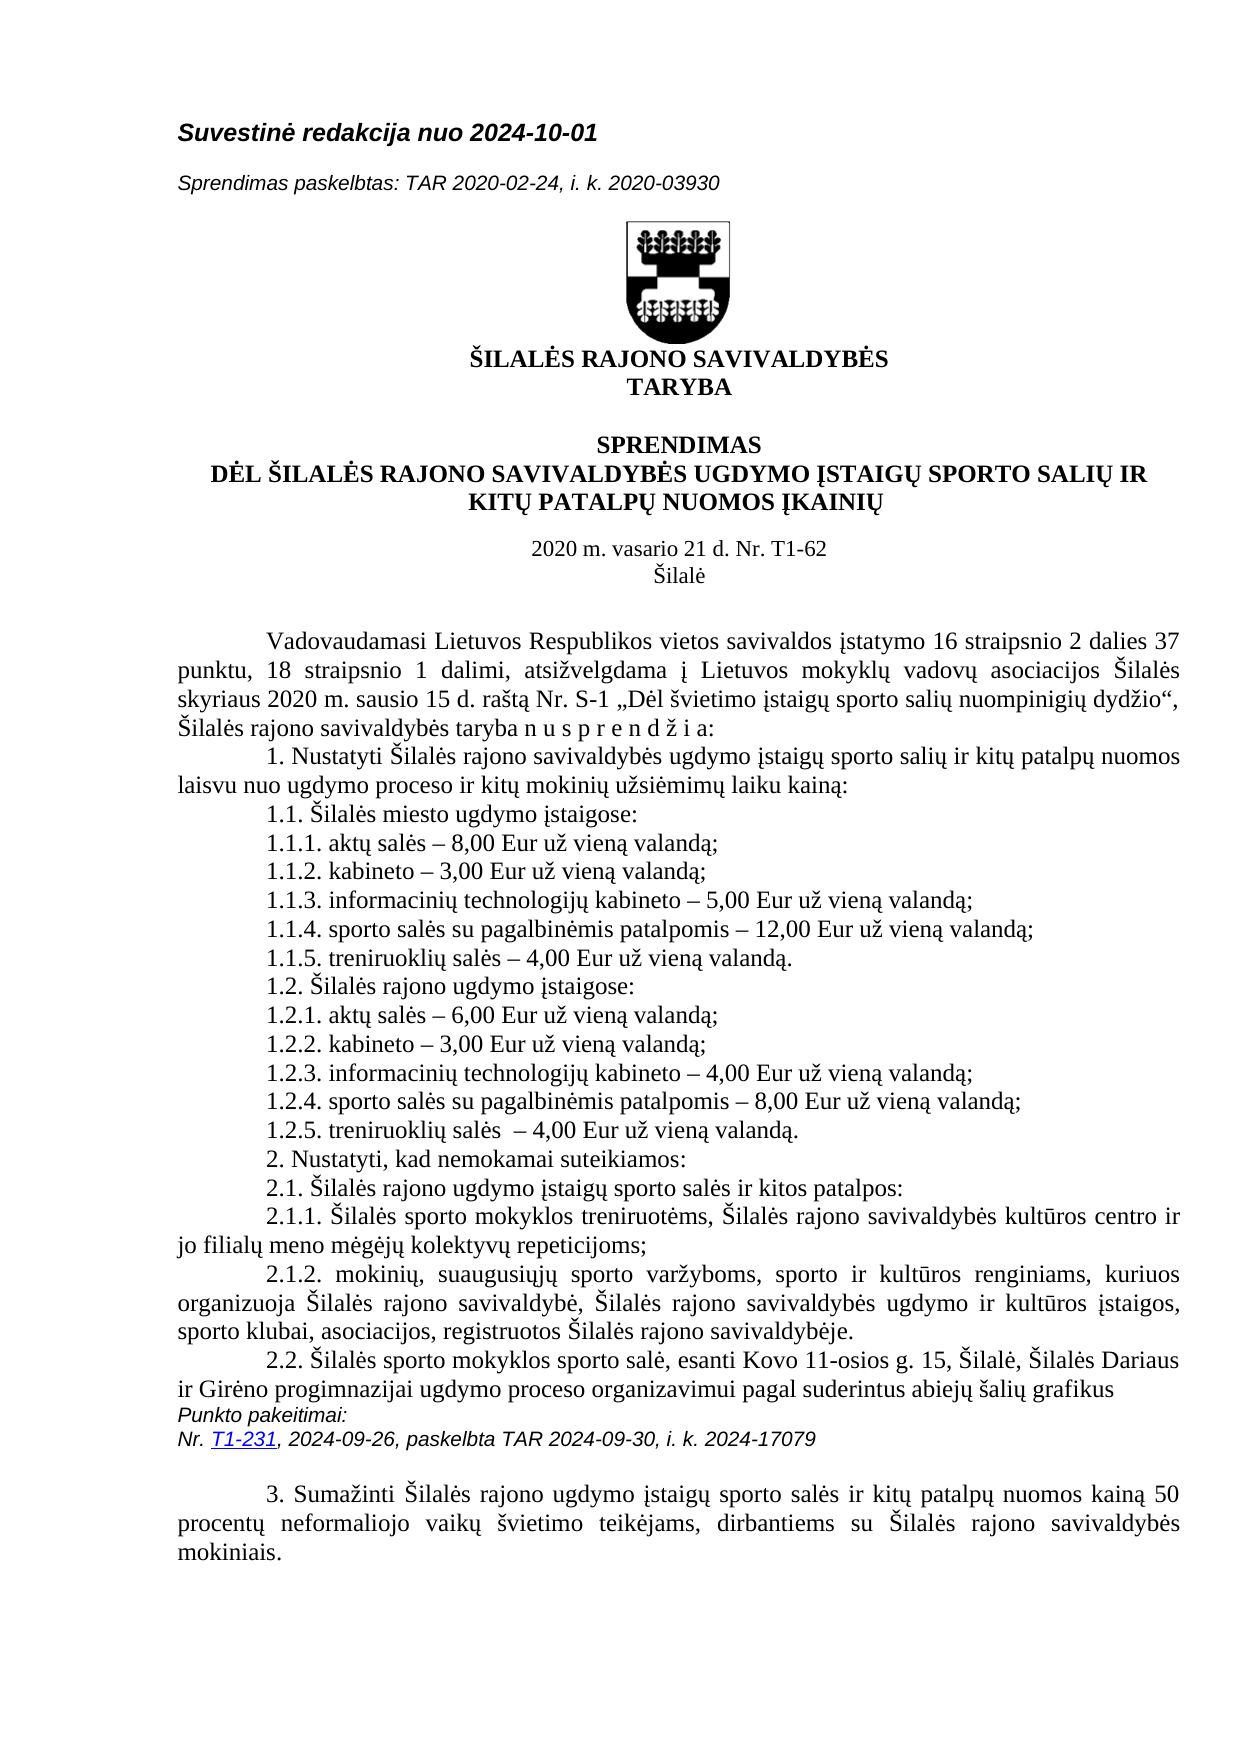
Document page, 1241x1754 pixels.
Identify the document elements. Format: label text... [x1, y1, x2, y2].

text 1.2. Šilalės rajono ugdymo įstaigose: [177, 971, 1181, 1000]
text 2.2. Šilalės sporto mokyklos sporto salė, esanti Kovo 11-osios g. 15, Šilalė, Šilalės Dariaus ir Girėno progimnazijai ugdymo proceso organizavimui pagal suderintus abiejų šalių grafikus [177, 1345, 1181, 1403]
text Nr. T1-231, 2024-09-26, paskelbta TAR 2024-09-30, i. k. 2024-17079 [177, 1427, 1181, 1451]
text SPRENDIMAS [177, 430, 1181, 459]
text 1.2.1. aktų salės – 6,00 Eur už vieną valandą; [177, 1000, 1181, 1029]
text 1.2.2. kabineto – 3,00 Eur už vieną valandą; [177, 1029, 1181, 1058]
text ŠILALĖS RAJONO SAVIVALDYBĖS [177, 344, 1181, 372]
text 1.1. Šilalės miesto ugdymo įstaigose: [177, 799, 1181, 828]
text 1.2.4. sporto salės su pagalbinėmis patalpomis – 8,00 Eur už vieną valandą; [177, 1086, 1181, 1115]
text 1.1.5. treniruoklių salės – 4,00 Eur už vieną valandą. [177, 943, 1181, 971]
text 3. Sumažinti Šilalės rajono ugdymo įstaigų sporto salės ir kitų patalpų nuomos kainą 50 procentų neformaliojo vaikų švietimo teikėjams, dirbantiems su Šilalės rajono savivaldybės mokiniais. [177, 1479, 1181, 1566]
text 1.2.5. treniruoklių salės – 4,00 Eur už vieną valandą. [177, 1115, 1181, 1144]
text 1.1.4. sporto salės su pagalbinėmis patalpomis – 12,00 Eur už vieną valandą; [177, 914, 1181, 943]
text 1.1.1. aktų salės – 8,00 Eur už vieną valandą; [177, 828, 1181, 856]
text Vadovaudamasi Lietuvos Respublikos vietos savivaldos įstatymo 16 straipsnio 2 dalies 37 punktu, 18 straipsnio 1 dalimi, atsižvelgdama į Lietuvos mokyklų vadovų asociacijos Šilalės skyriaus 2020 m. sausio 15 d. raštą Nr. S-1 „Dėl švietimo įstaigų sporto salių nuompinigių dydžio“, Šilalės rajono savivaldybės taryba n u s p r e n d ž i a: [177, 626, 1181, 741]
text Punkto pakeitimai: [177, 1403, 1181, 1427]
text 2.1. Šilalės rajono ugdymo įstaigų sporto salės ir kitos patalpos: [177, 1173, 1181, 1201]
text 1.1.3. informacinių technologijų kabineto – 5,00 Eur už vieną valandą; [177, 885, 1181, 914]
text DĖL ŠILALĖS RAJONO SAVIVALDYBĖS UGDYMO ĮSTAIGŲ SPORTO SALIŲ IR KITŲ PATALPŲ NUOMOS ĮKAINIŲ [177, 459, 1181, 516]
text 1.2.3. informacinių technologijų kabineto – 4,00 Eur už vieną valandą; [177, 1058, 1181, 1086]
text TARYBA [177, 372, 1181, 401]
text 2.1.2. mokinių, suaugusiųjų sporto varžyboms, sporto ir kultūros renginiams, kuriuos organizuoja Šilalės rajono savivaldybė, Šilalės rajono savivaldybės ugdymo ir kultūros įstaigos, sporto klubai, asociacijos, registruotos Šilalės rajono savivaldybėje. [177, 1259, 1181, 1345]
text 2020 m. vasario 21 d. Nr. T1-62 [177, 535, 1181, 562]
text Šilalė [177, 562, 1181, 588]
text 2.1.1. Šilalės sporto mokyklos treniruotėms, Šilalės rajono savivaldybės kultūros centro ir jo filialų meno mėgėjų kolektyvų repeticijoms; [177, 1201, 1181, 1259]
text 1. Nustatyti Šilalės rajono savivaldybės ugdymo įstaigų sporto salių ir kitų patalpų nuomos laisvu nuo ugdymo proceso ir kitų mokinių užsiėmimų laiku kainą: [177, 741, 1181, 799]
text Sprendimas paskelbtas: TAR 2020-02-24, i. k. 2020-03930 [177, 171, 1181, 195]
text 1.1.2. kabineto – 3,00 Eur už vieną valandą; [177, 856, 1181, 885]
text Suvestinė redakcija nuo 2024-10-01 [177, 118, 1181, 147]
text 2. Nustatyti, kad nemokamai suteikiamos: [177, 1144, 1181, 1173]
